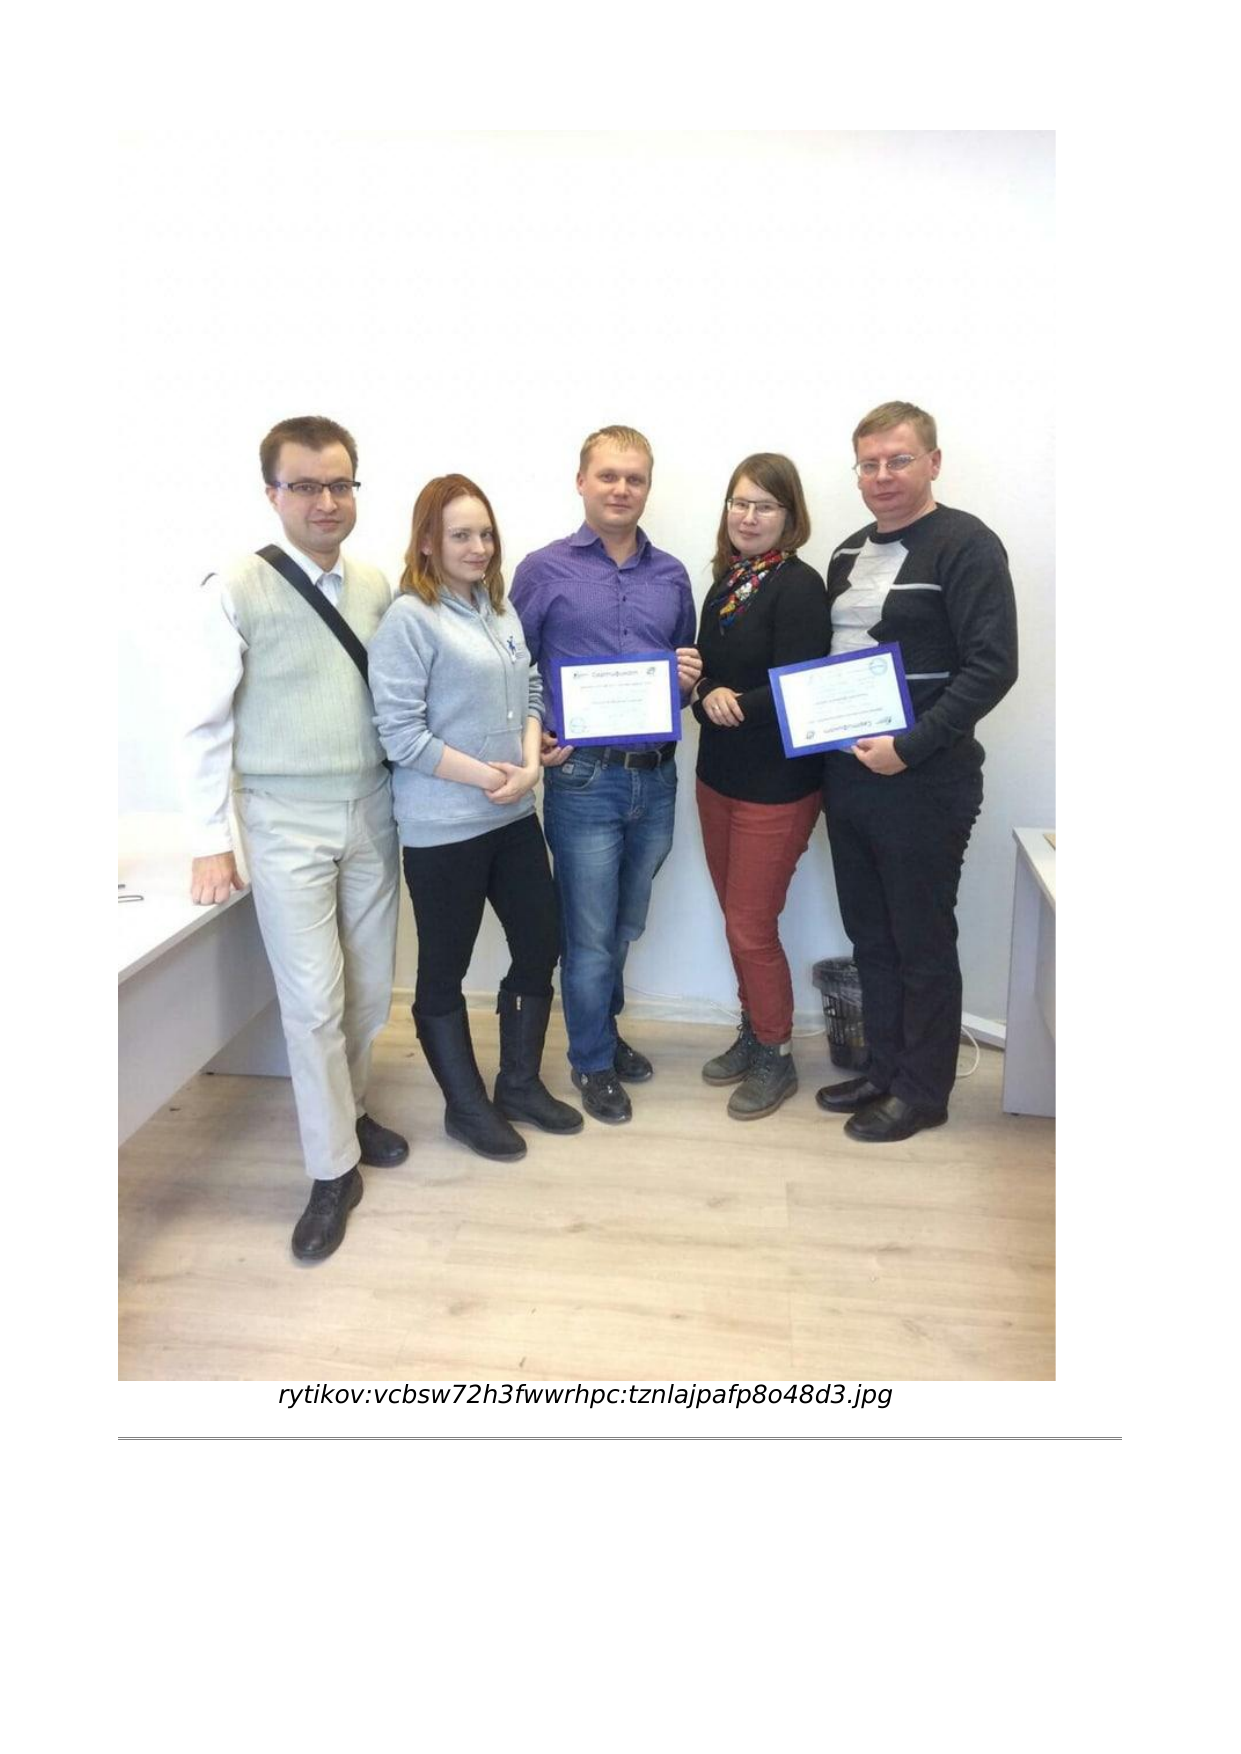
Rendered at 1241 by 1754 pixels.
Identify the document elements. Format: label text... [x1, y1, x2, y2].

text rytikov:vcbsw72h3fwwrhpc:tznlajpafp8o48d3.jpg [118, 1381, 1056, 1410]
picture [118, 130, 1056, 1381]
